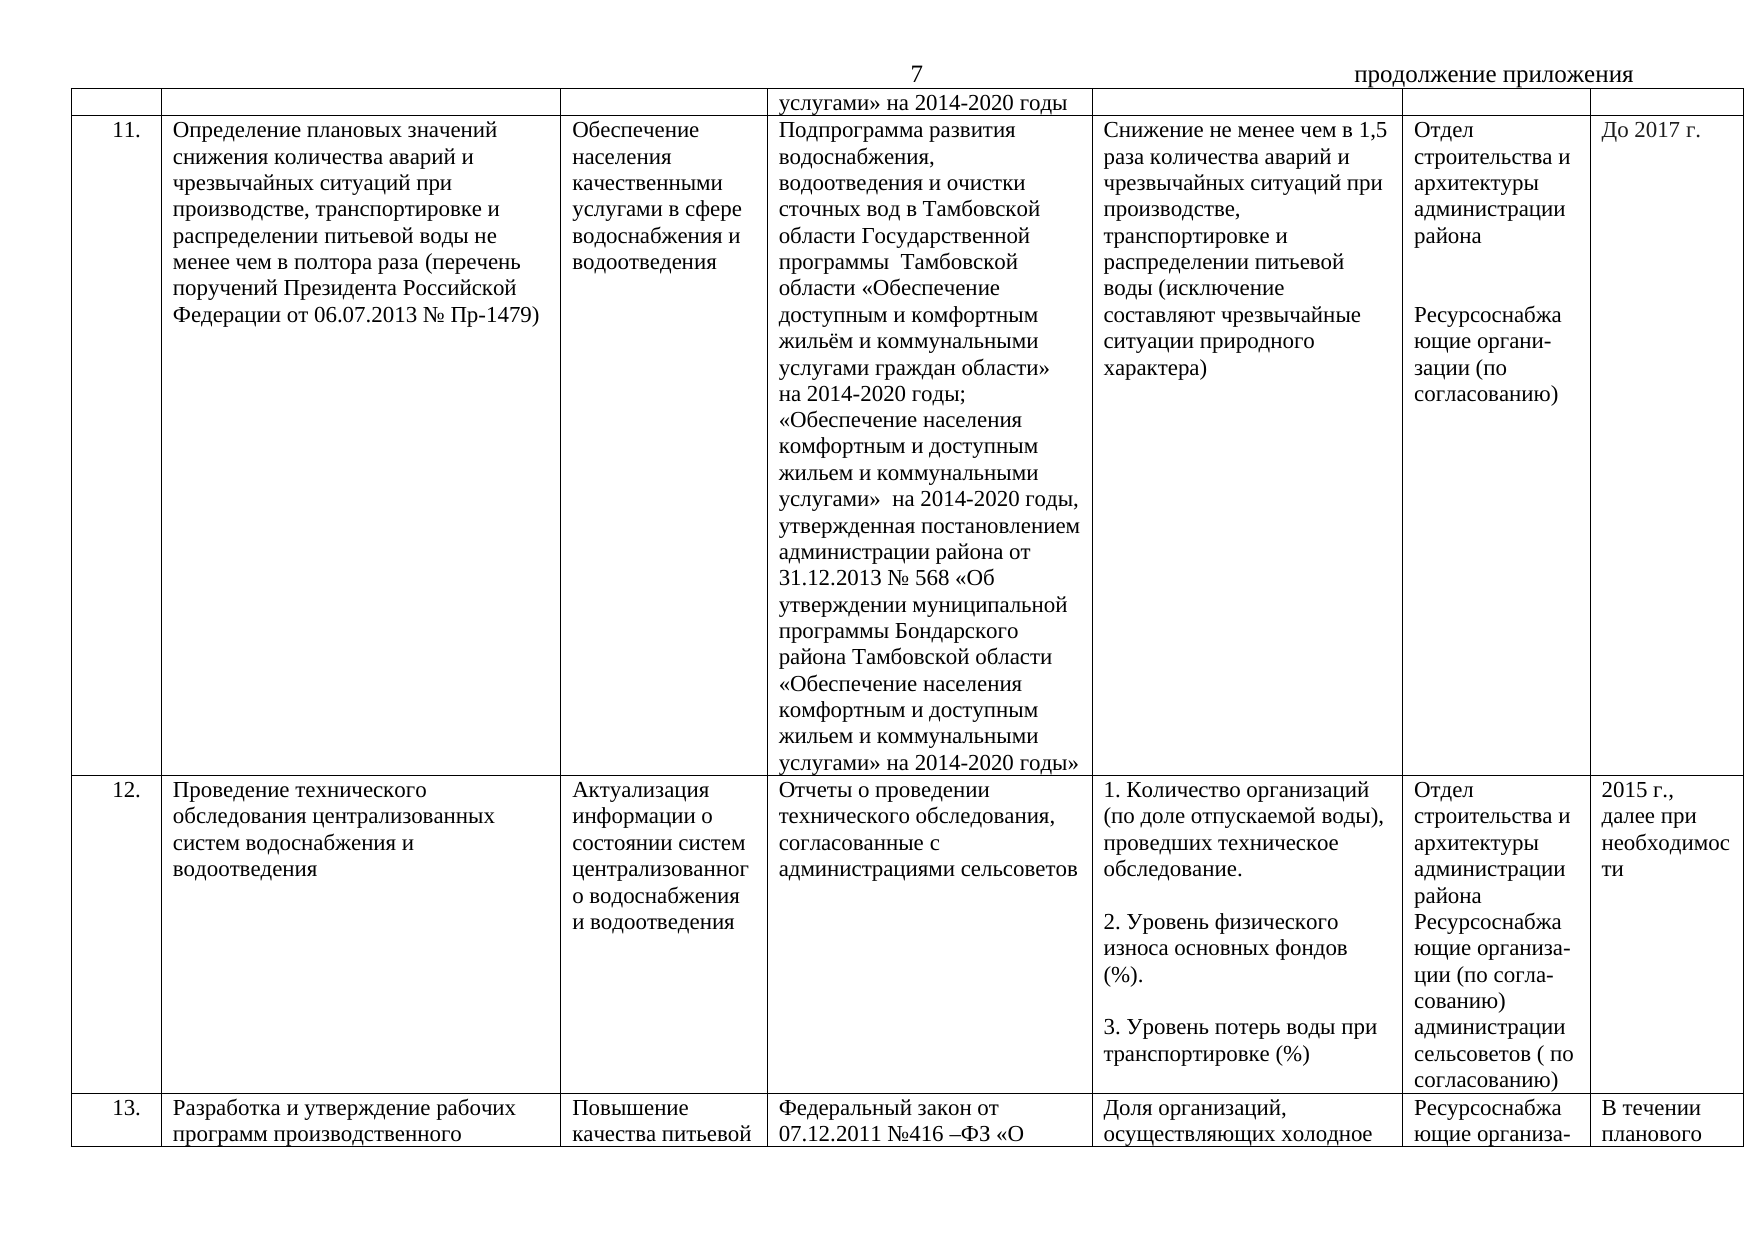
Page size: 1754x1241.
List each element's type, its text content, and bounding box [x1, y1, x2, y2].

table_cell [1744, 775, 1748, 1092]
table_cell 1. Количество организаций (по доле отпускаемой воды), проведших техническое обследование. 2. Уровень физического износа основных фондов (%). 3. Уровень потерь воды при транспортировке (%) [1093, 776, 1402, 1092]
table_cell Определение плановых значений снижения количества аварий и чрезвычайных ситуаций при производстве, транспортировке и распределении питьевой воды не менее чем в полтора раза (перечень поручений Президента Российской Федерации от 06.07.2013 № Пр-1479) [162, 116, 560, 775]
table_cell [72, 89, 161, 115]
table_cell Разработка и утверждение рабочих программ производственного [162, 1094, 560, 1146]
table_cell Проведение технического обследования централизованных систем водоснабжения и водоотведения [162, 776, 560, 1092]
table_cell В течении планового [1591, 1094, 1743, 1146]
table_cell Повышение качества питьевой [561, 1094, 767, 1146]
table_cell [1744, 1093, 1748, 1146]
table_cell [1591, 89, 1743, 115]
table_cell [1744, 115, 1748, 775]
table_cell До 2017 г. [1591, 116, 1743, 775]
table_cell Актуализация информации о состоянии систем централизованного водоснабжения и водоотведения [561, 776, 767, 1092]
table_cell Ресурсоснабжающие организа- [1403, 1094, 1590, 1146]
table_cell [561, 89, 767, 115]
table_cell Обеспечение населения качественными услугами в сфере водоснабжения и водоотведения [561, 116, 767, 775]
table_cell [1403, 89, 1590, 115]
table_cell Отчеты о проведении технического обследования, согласованные с администрациями сельсоветов [768, 776, 1092, 1092]
table_cell Подпрограмма развития водоснабжения, водоотведения и очистки сточных вод в Тамбовской области Государственной программы Тамбовской области «Обеспечение доступным и комфортным жильём и коммунальными услугами граждан области» на 2014-2020 годы; «Обеспечение населения комфортным и доступным жильем и коммунальными услугами» на 2014-2020 годы, утвержденная постановлением администрации района от 31.12.2013 № 568 «Об утверждении муниципальной программы Бондарского района Тамбовской области «Обеспечение населения комфортным и доступным жильем и коммунальными услугами» на 2014-2020 годы» [768, 116, 1092, 775]
table_cell [72, 776, 161, 1092]
table_cell [162, 89, 560, 115]
table_cell Отдел строительства и архитектуры администрации района Ресурсоснабжающие организа-ции (по согла- сованию) администрации сельсоветов ( по согласованию) [1403, 776, 1590, 1092]
table_cell [1744, 88, 1748, 115]
table_cell [72, 1094, 161, 1146]
table_cell Доля организаций, осуществляющих холодное [1093, 1094, 1402, 1146]
table_cell [1093, 89, 1402, 115]
table_cell услугами» на 2014-2020 годы [768, 89, 1092, 115]
table_cell Снижение не менее чем в 1,5 раза количества аварий и чрезвычайных ситуаций при производстве, транспортировке и распределении питьевой воды (исключение составляют чрезвычайные ситуации природного характера) [1093, 116, 1402, 775]
table_cell Федеральный закон от 07.12.2011 №416 –ФЗ «О [768, 1094, 1092, 1146]
table_cell 2015 г., далее при необходимости [1591, 776, 1743, 1092]
table_cell [72, 116, 161, 775]
table_cell Отдел строительства и архитектуры администрации района Ресурсоснабжающие органи-зации (по согласованию) [1403, 116, 1590, 775]
